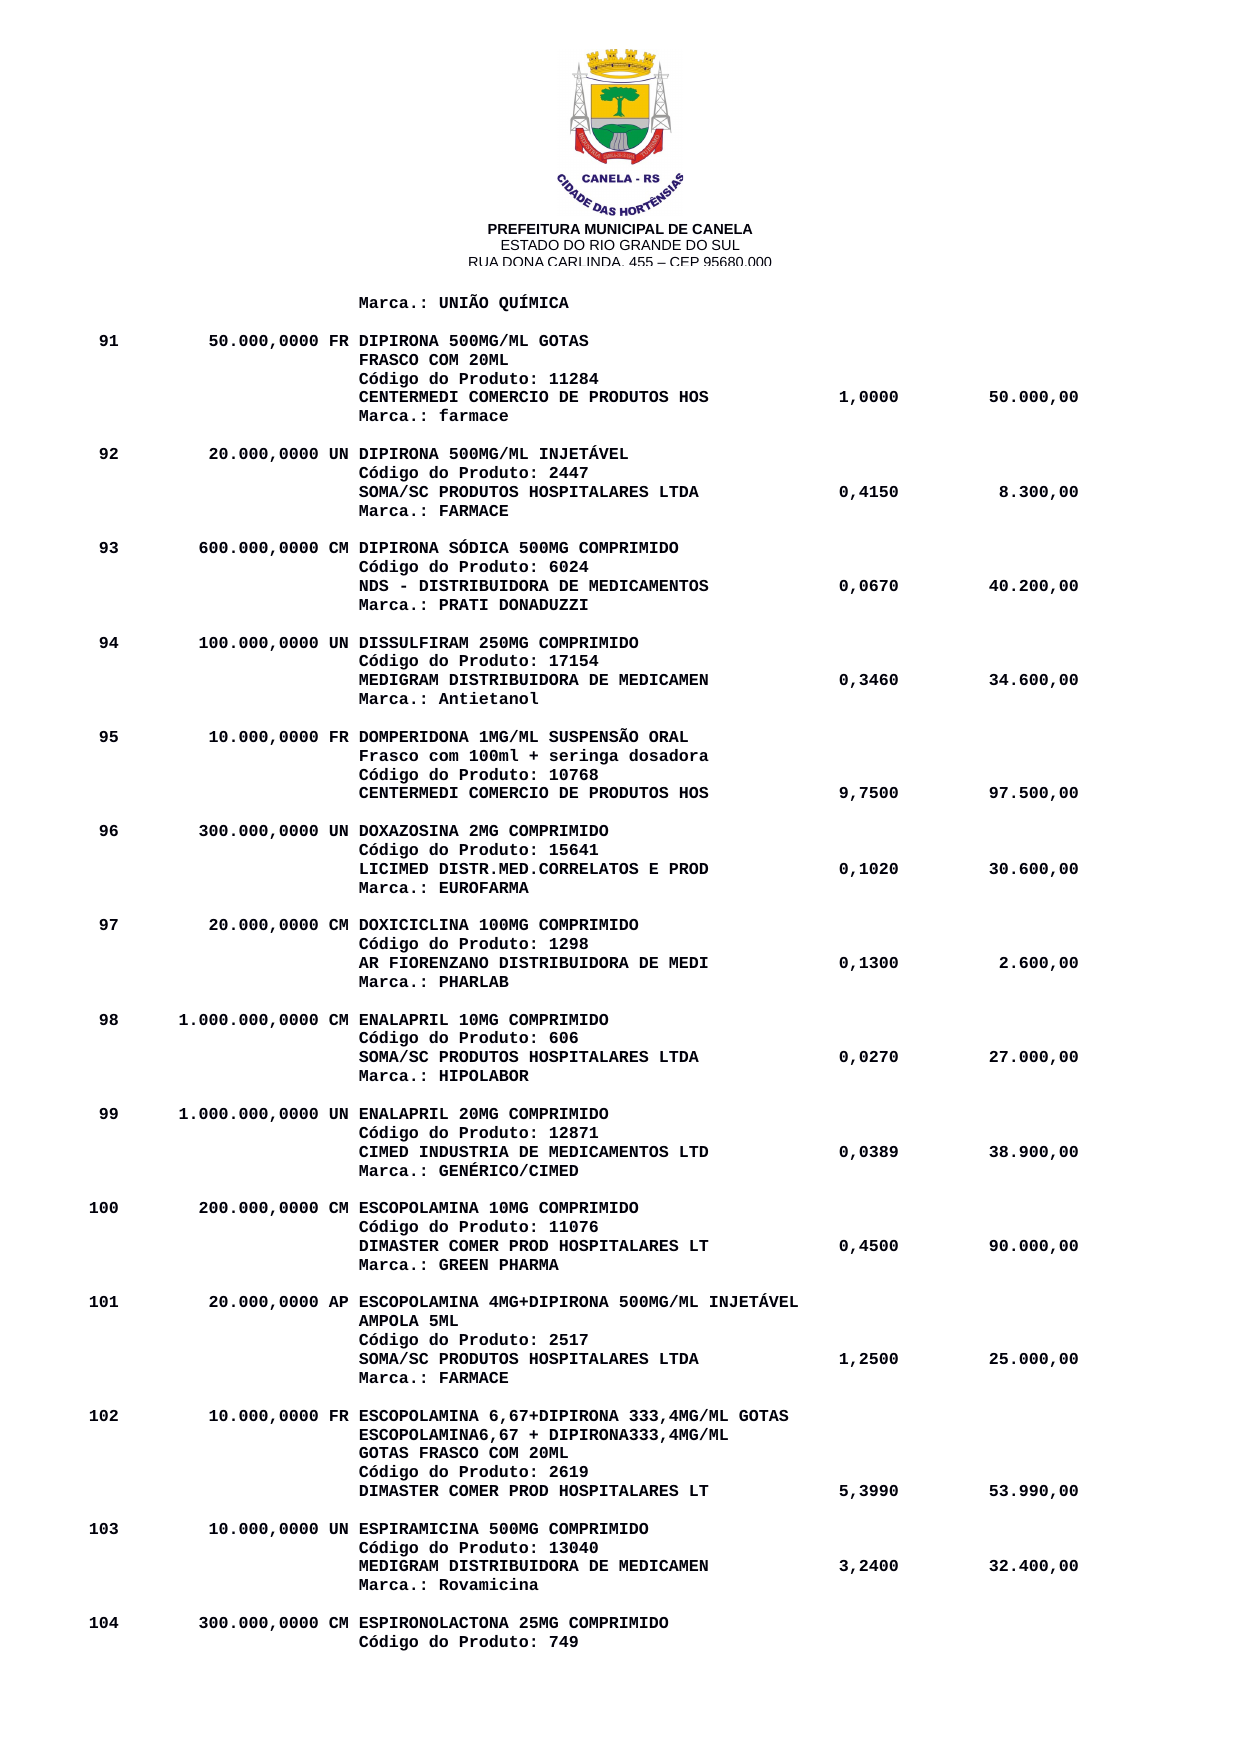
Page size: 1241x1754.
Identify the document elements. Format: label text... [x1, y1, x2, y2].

text Marca.: UNIÃO QUÍMICA 91 50.000,0000 FR DIPIRONA 500MG/ML GOTAS FRASCO COM 20ML Código do Produto: 11284 CENTERMEDI COMERCIO DE PRODUTOS HOS 1,0000 50.000,00 Marca.: farmace 92 20.000,0000 UN DIPIRONA 500MG/ML INJETÁVEL Código do Produto: 2447 SOMA/SC PRODUTOS HOSPITALARES LTDA 0,4150 8.300,00 Marca.: FARMACE 93 600.000,0000 CM DIPIRONA SÓDICA 500MG COMPRIMIDO Código do Produto: 6024 NDS - DISTRIBUIDORA DE MEDICAMENTOS 0,0670 40.200,00 Marca.: PRATI DONADUZZI 94 100.000,0000 UN DISSULFIRAM 250MG COMPRIMIDO Código do Produto: 17154 MEDIGRAM DISTRIBUIDORA DE MEDICAMEN 0,3460 34.600,00 Marca.: Antietanol 95 10.000,0000 FR DOMPERIDONA 1MG/ML SUSPENSÃO ORAL Frasco com 100ml + seringa dosadora Código do Produto: 10768 CENTERMEDI COMERCIO DE PRODUTOS HOS 9,7500 97.500,00 96 300.000,0000 UN DOXAZOSINA 2MG COMPRIMIDO Código do Produto: 15641 LICIMED DISTR.MED.CORRELATOS E PROD 0,1020 30.600,00 Marca.: EUROFARMA 97 20.000,0000 CM DOXICICLINA 100MG COMPRIMIDO Código do Produto: 1298 AR FIORENZANO DISTRIBUIDORA DE MEDI 0,1300 2.600,00 Marca.: PHARLAB 98 1.000.000,0000 CM ENALAPRIL 10MG COMPRIMIDO Código do Produto: 606 SOMA/SC PRODUTOS HOSPITALARES LTDA 0,0270 27.000,00 Marca.: HIPOLABOR 99 1.000.000,0000 UN ENALAPRIL 20MG COMPRIMIDO Código do Produto: 12871 CIMED INDUSTRIA DE MEDICAMENTOS LTD 0,0389 38.900,00 Marca.: GENÉRICO/CIMED 100 200.000,0000 CM ESCOPOLAMINA 10MG COMPRIMIDO Código do Produto: 11076 DIMASTER COMER PROD HOSPITALARES LT 0,4500 90.000,00 Marca.: GREEN PHARMA 101 20.000,0000 AP ESCOPOLAMINA 4MG+DIPIRONA 500MG/ML INJETÁVEL AMPOLA 5ML Código do Produto: 2517 SOMA/SC PRODUTOS HOSPITALARES LTDA 1,2500 25.000,00 Marca.: FARMACE 102 10.000,0000 FR ESCOPOLAMINA 6,67+DIPIRONA 333,4MG/ML GOTAS ESCOPOLAMINA6,67 + DIPIRONA333,4MG/ML GOTAS FRASCO COM 20ML Código do Produto: 2619 DIMASTER COMER PROD HOSPITALARES LT 5,3990 53.990,00 103 10.000,0000 UN ESPIRAMICINA 500MG COMPRIMIDO Código do Produto: 13040 MEDIGRAM DISTRIBUIDORA DE MEDICAMEN 3,2400 32.400,00 Marca.: Rovamicina 104 300.000,0000 CM ESPIRONOLACTONA 25MG COMPRIMIDO Código do Produto: 749 [88, 295, 1152, 1652]
picture [557, 49, 684, 216]
